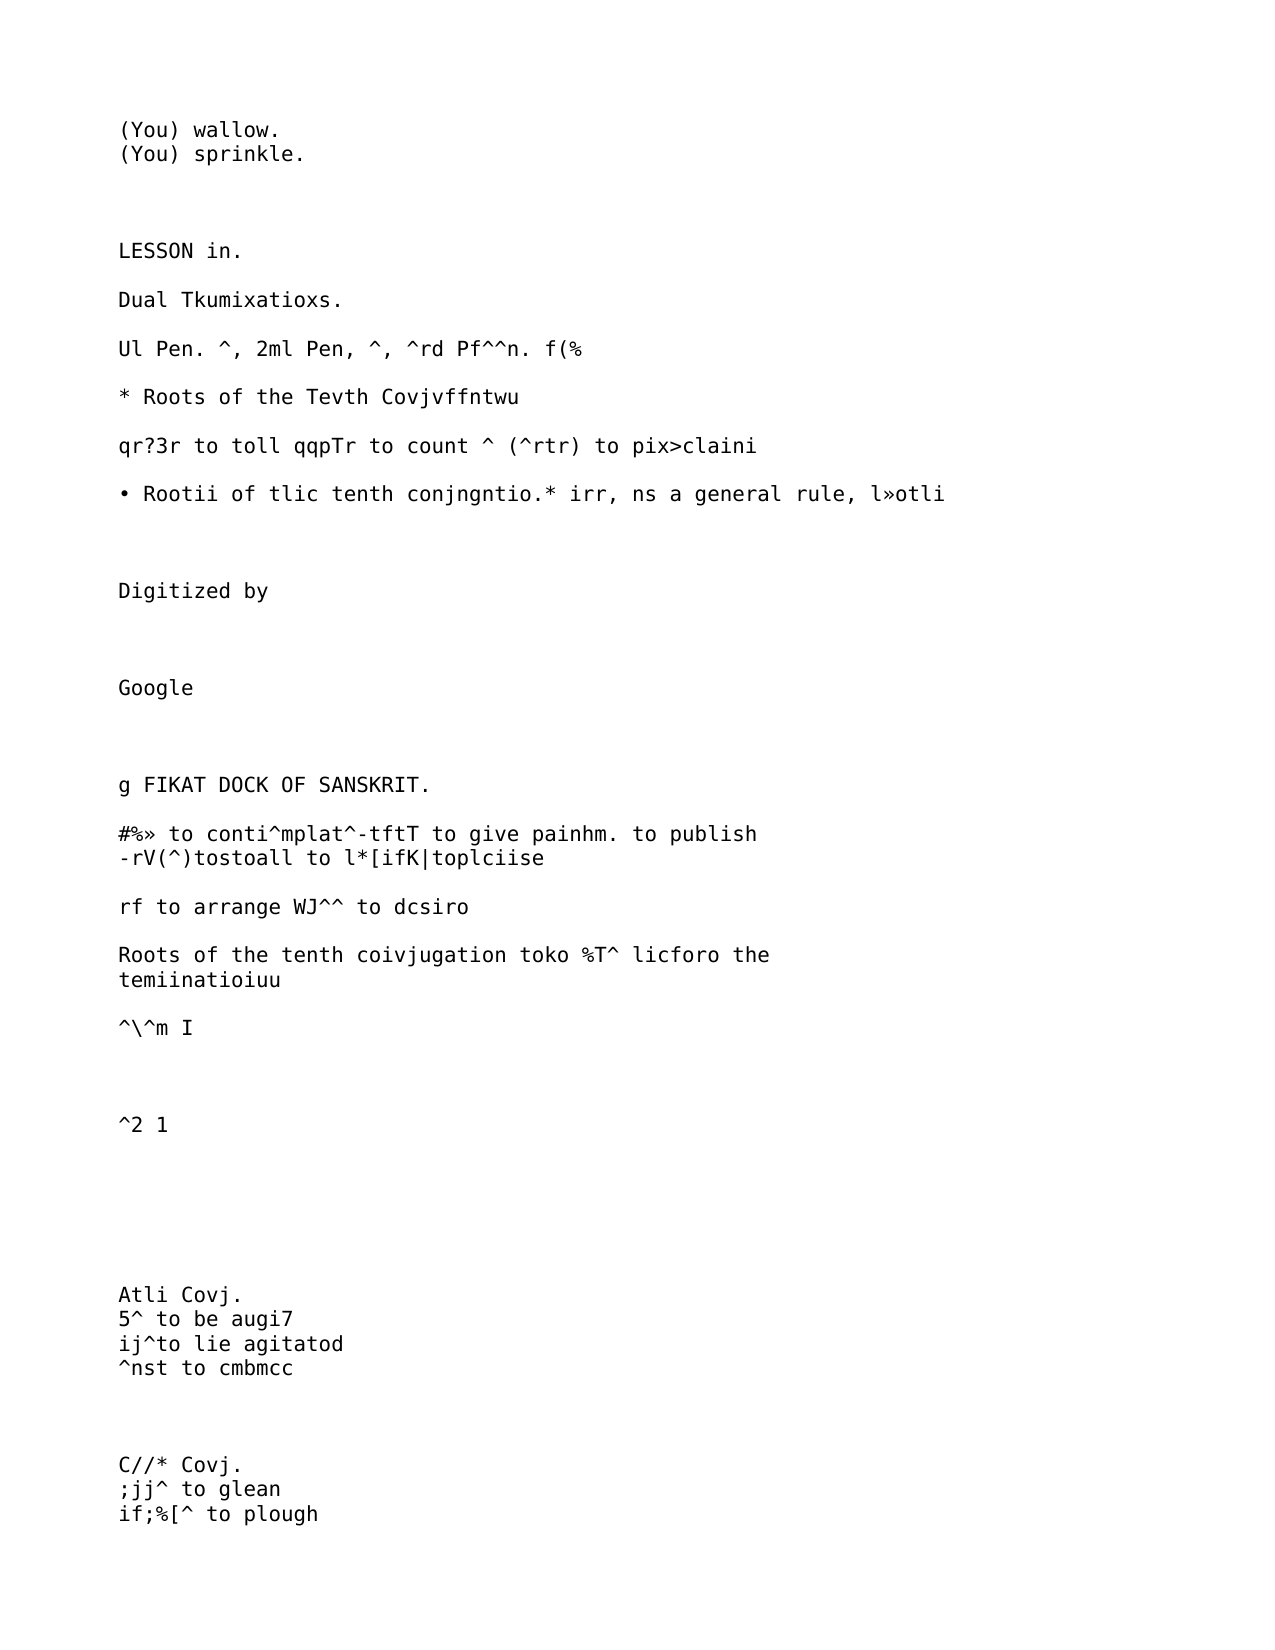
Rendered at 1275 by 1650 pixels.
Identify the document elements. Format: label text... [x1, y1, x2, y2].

text * Roots of the Tevth Covjvffntwu [118, 385, 1157, 409]
text (You) wallow. [118, 118, 1157, 142]
text ^\^m I [118, 1016, 1157, 1040]
text g FIKAT DOCK OF SANSKRIT. [118, 773, 1157, 798]
text temiinatioiuu [118, 968, 1157, 992]
text if;%[^ to plough [118, 1502, 1157, 1526]
text rf to arrange WJ^^ to dcsiro [118, 895, 1157, 919]
text Digitized by [118, 579, 1157, 603]
text qr?3r to toll qqpTr to count ^ (^rtr) to pix>claini [118, 434, 1157, 458]
text 5^ to be augi7 [118, 1307, 1157, 1332]
text ^nst to cmbmcc [118, 1356, 1157, 1380]
text Roots of the tenth coivjugation toko %T^ licforo the [118, 943, 1157, 968]
text Google [118, 676, 1157, 701]
text ij^to lie agitatod [118, 1332, 1157, 1356]
text (You) sprinkle. [118, 142, 1157, 167]
text Atli Covj. [118, 1283, 1157, 1307]
text C//* Covj. [118, 1453, 1157, 1477]
text Ul Pen. ^, 2ml Pen, ^, ^rd Pf^^n. f(% [118, 337, 1157, 361]
text ^2 1 [118, 1113, 1157, 1137]
text #%» to conti^mplat^-tftT to give painhm. to publish [118, 822, 1157, 846]
text LESSON in. [118, 239, 1157, 264]
text ;jj^ to glean [118, 1477, 1157, 1502]
text • Rootii of tlic tenth conjngntio.* irr, ns a general rule, l»otli [118, 482, 1157, 506]
text -rV(^)tostoall to l*[ifK|toplciise [118, 846, 1157, 871]
text Dual Tkumixatioxs. [118, 288, 1157, 312]
